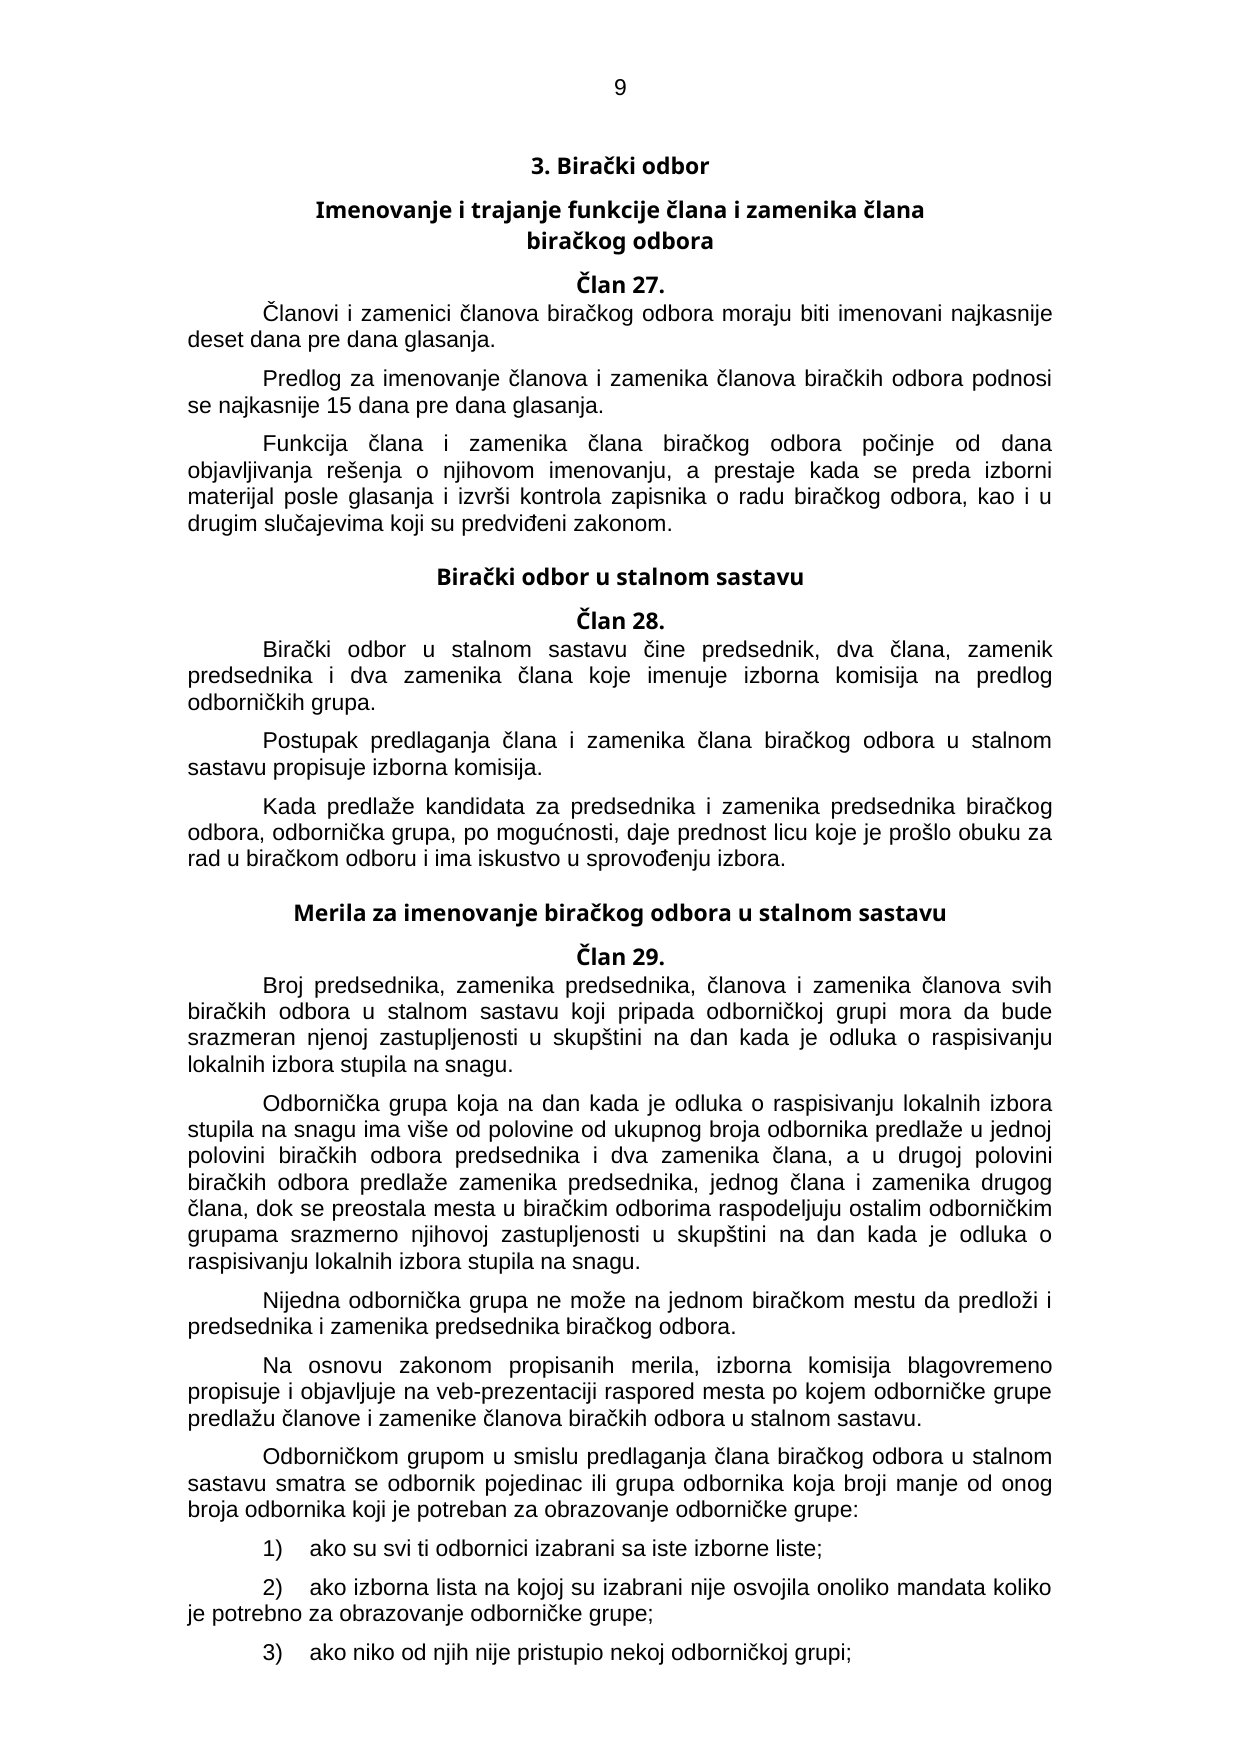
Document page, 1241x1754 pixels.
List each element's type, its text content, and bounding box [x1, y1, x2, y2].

text Imenovanje i trajanje funkcije člana i zamenika člana biračkog odbora [262, 194, 978, 256]
text Član 27. [262, 269, 978, 300]
text Na osnovu zakonom propisanih merila, izborna komisija blagovremeno propisuje i objavljuje na veb-prezentaciji raspored mesta po kojem odborničke grupe predlažu članove i zamenike članova biračkih odbora u stalnom sastavu. [187, 1352, 1053, 1431]
text 3) ako niko od njih nije pristupio nekoj odborničkoj grupi; [187, 1639, 1053, 1665]
text Odborničkom grupom u smislu predlaganja člana biračkog odbora u stalnom sastavu smatra se odbornik pojedinac ili grupa odbornika koja broji manje od onog broja odbornika koji je potreban za obrazovanje odborničke grupe: [187, 1443, 1053, 1522]
text Član 29. [262, 940, 978, 972]
text Predlog za imenovanje članova i zamenika članova biračkih odbora podnosi se najkasnije 15 dana pre dana glasanja. [187, 365, 1053, 418]
text Član 28. [262, 604, 978, 636]
text Nijedna odbornička grupa ne može na jednom biračkom mestu da predloži i predsednika i zamenika predsednika biračkog odbora. [187, 1287, 1053, 1339]
text 3. Birački odbor [262, 150, 978, 181]
text Broj predsednika, zamenika predsednika, članova i zamenika članova svih biračkih odbora u stalnom sastavu koji pripada odborničkoj grupi mora da bude srazmeran njenoj zastupljenosti u skupštini na dan kada je odluka o raspisivanju lokalnih izbora stupila na snagu. [187, 972, 1053, 1077]
text Merila za imenovanje biračkog odbora u stalnom sastavu [262, 897, 978, 928]
text Funkcija člana i zamenika člana biračkog odbora počinje od dana objavljivanja rešenja o njihovom imenovanju, a prestaje kada se preda izborni materijal posle glasanja i izvrši kontrola zapisnika o radu biračkog odbora, kao i u drugim slučajevima koji su predviđeni zakonom. [187, 430, 1053, 536]
text 1) ako su svi ti odbornici izabrani sa iste izborne liste; [187, 1535, 1053, 1561]
text 2) ako izborna lista na kojoj su izabrani nije osvojila onoliko mandata koliko je potrebno za obrazovanje odborničke grupe; [187, 1574, 1053, 1626]
text Kada predlaže kandidata za predsednika i zamenika predsednika biračkog odbora, odbornička grupa, po mogućnosti, daje prednost licu koje je prošlo obuku za rad u biračkom odboru i ima iskustvo u sprovođenju izbora. [187, 793, 1053, 872]
text Članovi i zamenici članova biračkog odbora moraju biti imenovani najkasnije deset dana pre dana glasanja. [187, 300, 1053, 353]
text Postupak predlaganja člana i zamenika člana biračkog odbora u stalnom sastavu propisuje izborna komisija. [187, 727, 1053, 780]
text Birački odbor u stalnom sastavu [262, 561, 978, 592]
text Odbornička grupa koja na dan kada je odluka o raspisivanju lokalnih izbora stupila na snagu ima više od polovine od ukupnog broja odbornika predlaže u jednoj polovini biračkih odbora predsednika i dva zamenika člana, a u drugoj polovini biračkih odbora predlaže zamenika predsednika, jednog člana i zamenika drugog člana, dok se preostala mesta u biračkim odborima raspodeljuju ostalim odborničkim grupama srazmerno njihovoj zastupljenosti u skupštini na dan kada je odluka o raspisivanju lokalnih izbora stupila na snagu. [187, 1089, 1053, 1274]
text Birački odbor u stalnom sastavu čine predsednik, dva člana, zamenik predsednika i dva zamenika člana koje imenuje izborna komisija na predlog odborničkih grupa. [187, 636, 1053, 715]
